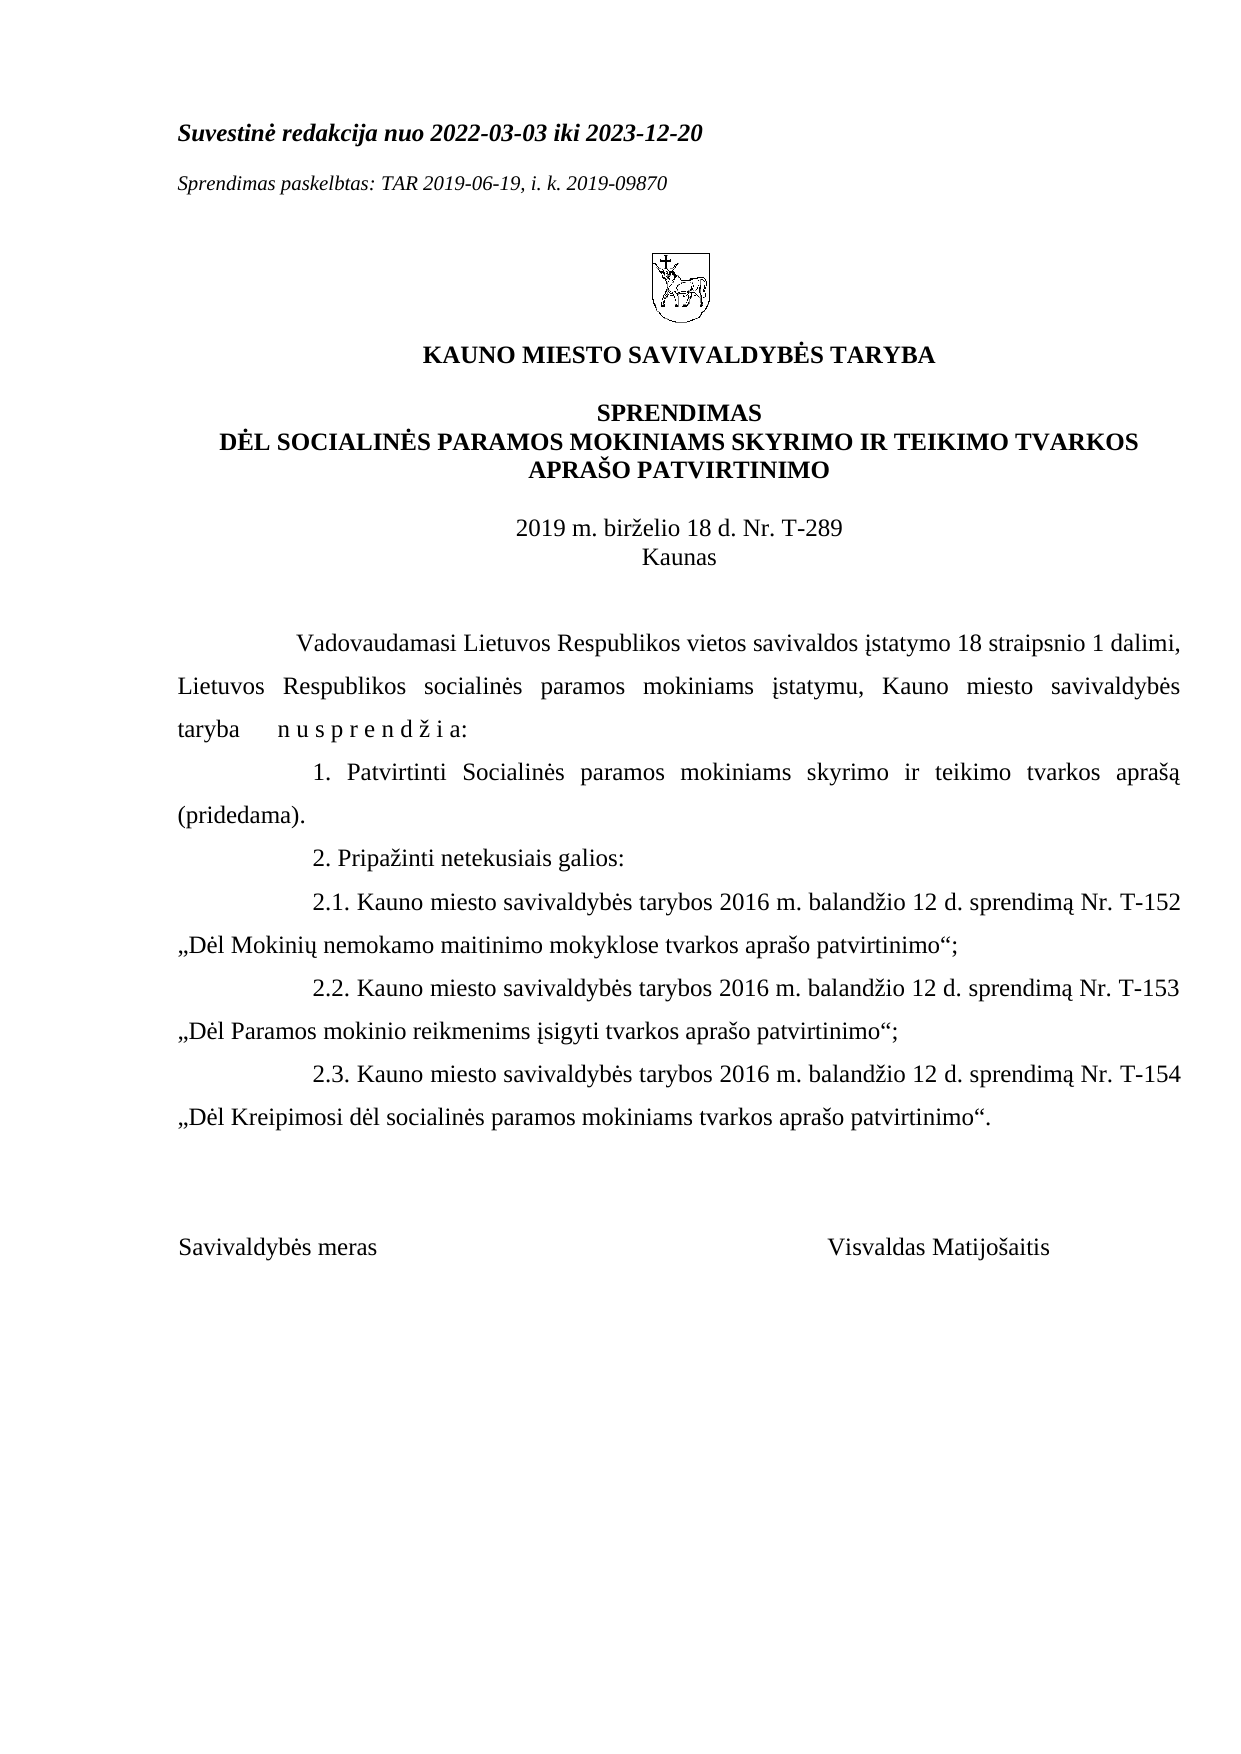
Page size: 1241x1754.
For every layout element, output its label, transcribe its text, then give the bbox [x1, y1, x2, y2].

text Kaunas [177, 542, 1181, 570]
text Vadovaudamasi Lietuvos Respublikos vietos savivaldos įstatymo 18 straipsnio 1 dalimi, Lietuvos Respublikos socialinės paramos mokiniams įstatymu, Kauno miesto savivaldybės taryba n u s p r e n d ž i a: [177, 628, 1181, 743]
text Savivaldybės meras Visvaldas Matijošaitis [178, 1232, 1181, 1260]
text Suvestinė redakcija nuo 2022-03-03 iki 2023-12-20 [177, 118, 1181, 147]
text 2.1. Kauno miesto savivaldybės tarybos 2016 m. balandžio 12 d. sprendimą Nr. T-152 „Dėl Mokinių nemokamo maitinimo mokyklose tvarkos aprašo patvirtinimo“; [177, 887, 1181, 958]
text SPRENDIMAS [177, 398, 1181, 427]
text 2.3. Kauno miesto savivaldybės tarybos 2016 m. balandžio 12 d. sprendimą Nr. T-154 „Dėl Kreipimosi dėl socialinės paramos mokiniams tvarkos aprašo patvirtinimo“. [177, 1059, 1181, 1131]
text 2019 m. birželio 18 d. Nr. T-289 [177, 513, 1181, 542]
text 1. Patvirtinti Socialinės paramos mokiniams skyrimo ir teikimo tvarkos aprašą (pridedama). [177, 757, 1181, 829]
text DĖL SOCIALINĖS PARAMOS MOKINIAMS SKYRIMO IR TEIKIMO TVARKOS APRAŠO PATVIRTINIMO [177, 427, 1181, 484]
text Sprendimas paskelbtas: TAR 2019-06-19, i. k. 2019-09870 [177, 171, 1181, 195]
text 2. Pripažinti netekusiais galios: [177, 843, 1181, 872]
text 2.2. Kauno miesto savivaldybės tarybos 2016 m. balandžio 12 d. sprendimą Nr. T-153 „Dėl Paramos mokinio reikmenims įsigyti tvarkos aprašo patvirtinimo“; [177, 973, 1181, 1045]
text KAUNO MIESTO SAVIVALDYBĖS TARYBA [177, 340, 1181, 369]
